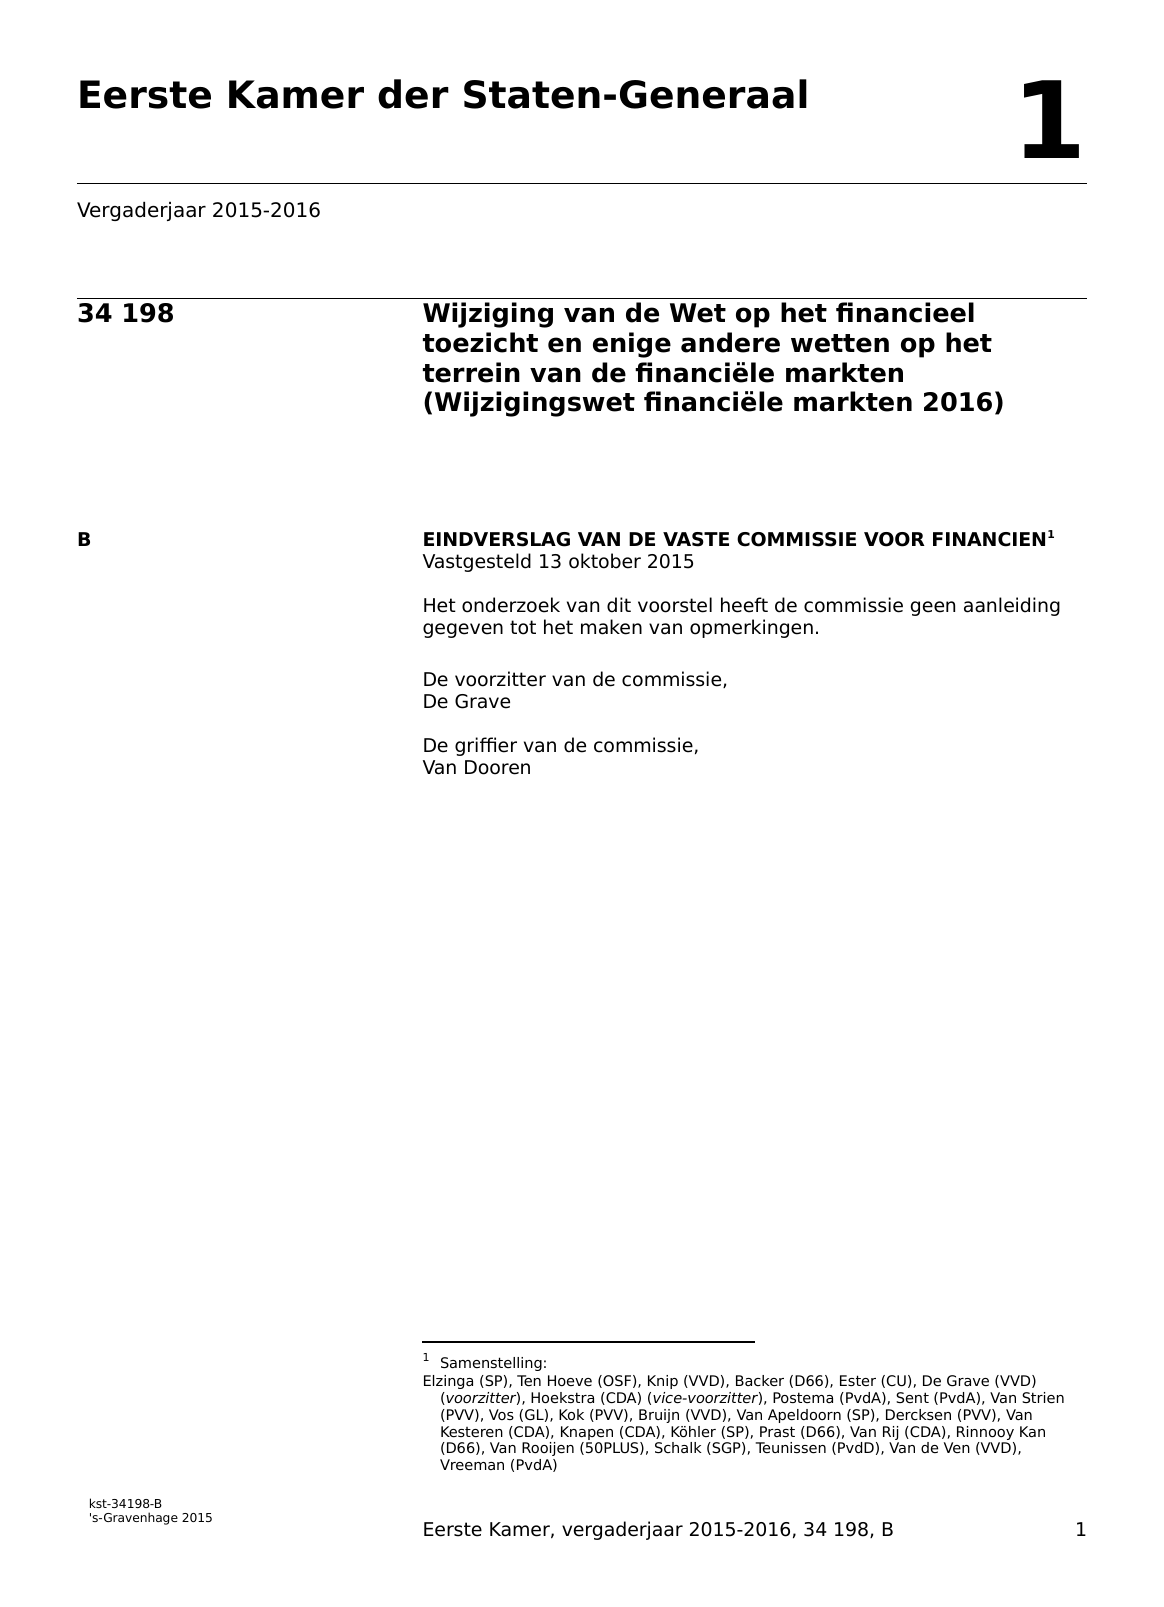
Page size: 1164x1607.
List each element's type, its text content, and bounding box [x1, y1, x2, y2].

text Samenstelling: [422, 1351, 1087, 1373]
subtitle 34 198 Wijziging van de Wet op het financieel toezicht en enige andere wetten op het terrein van de financiële markten (Wijzigingswet financiële markten 2016) [77, 299, 1087, 418]
text Elzinga (SP), Ten Hoeve (OSF), Knip (VVD), Backer (D66), Ester (CU), De Grave (VVD) (voorzitter), Hoekstra (CDA) (vice-voorzitter), Postema (PvdA), Sent (PvdA), Van Strien (PVV), Vos (GL), Kok (PVV), Bruijn (VVD), Van Apeldoorn (SP), Dercksen (PVV), Van Kesteren (CDA), Knapen (CDA), Köhler (SP), Prast (D66), Van Rij (CDA), Rinnooy Kan (D66), Van Rooijen (50PLUS), Schalk (SGP), Teunissen (PvdD), Van de Ven (VVD), Vreeman (PvdA) [422, 1373, 1087, 1474]
text 's-Gravenhage 2015 [88, 1511, 323, 1525]
text Het onderzoek van dit voorstel heeft de commissie geen aanleiding gegeven tot het maken van opmerkingen. [422, 595, 1087, 639]
table_header 1 [886, 59, 1087, 183]
text De voorzitter van de commissie, De Grave [422, 669, 1087, 713]
text kst-34198-B [88, 1497, 323, 1511]
subtitle B EINDVERSLAG VAN DE VASTE COMMISSIE VOOR FINANCIEN [77, 529, 1087, 551]
table_header Eerste Kamer der Staten-Generaal [77, 59, 886, 183]
text De griffier van de commissie, Van Dooren [422, 735, 1087, 779]
table_cell Vergaderjaar 2015-2016 [77, 184, 1087, 298]
text Vastgesteld 13 oktober 2015 [422, 551, 1087, 573]
